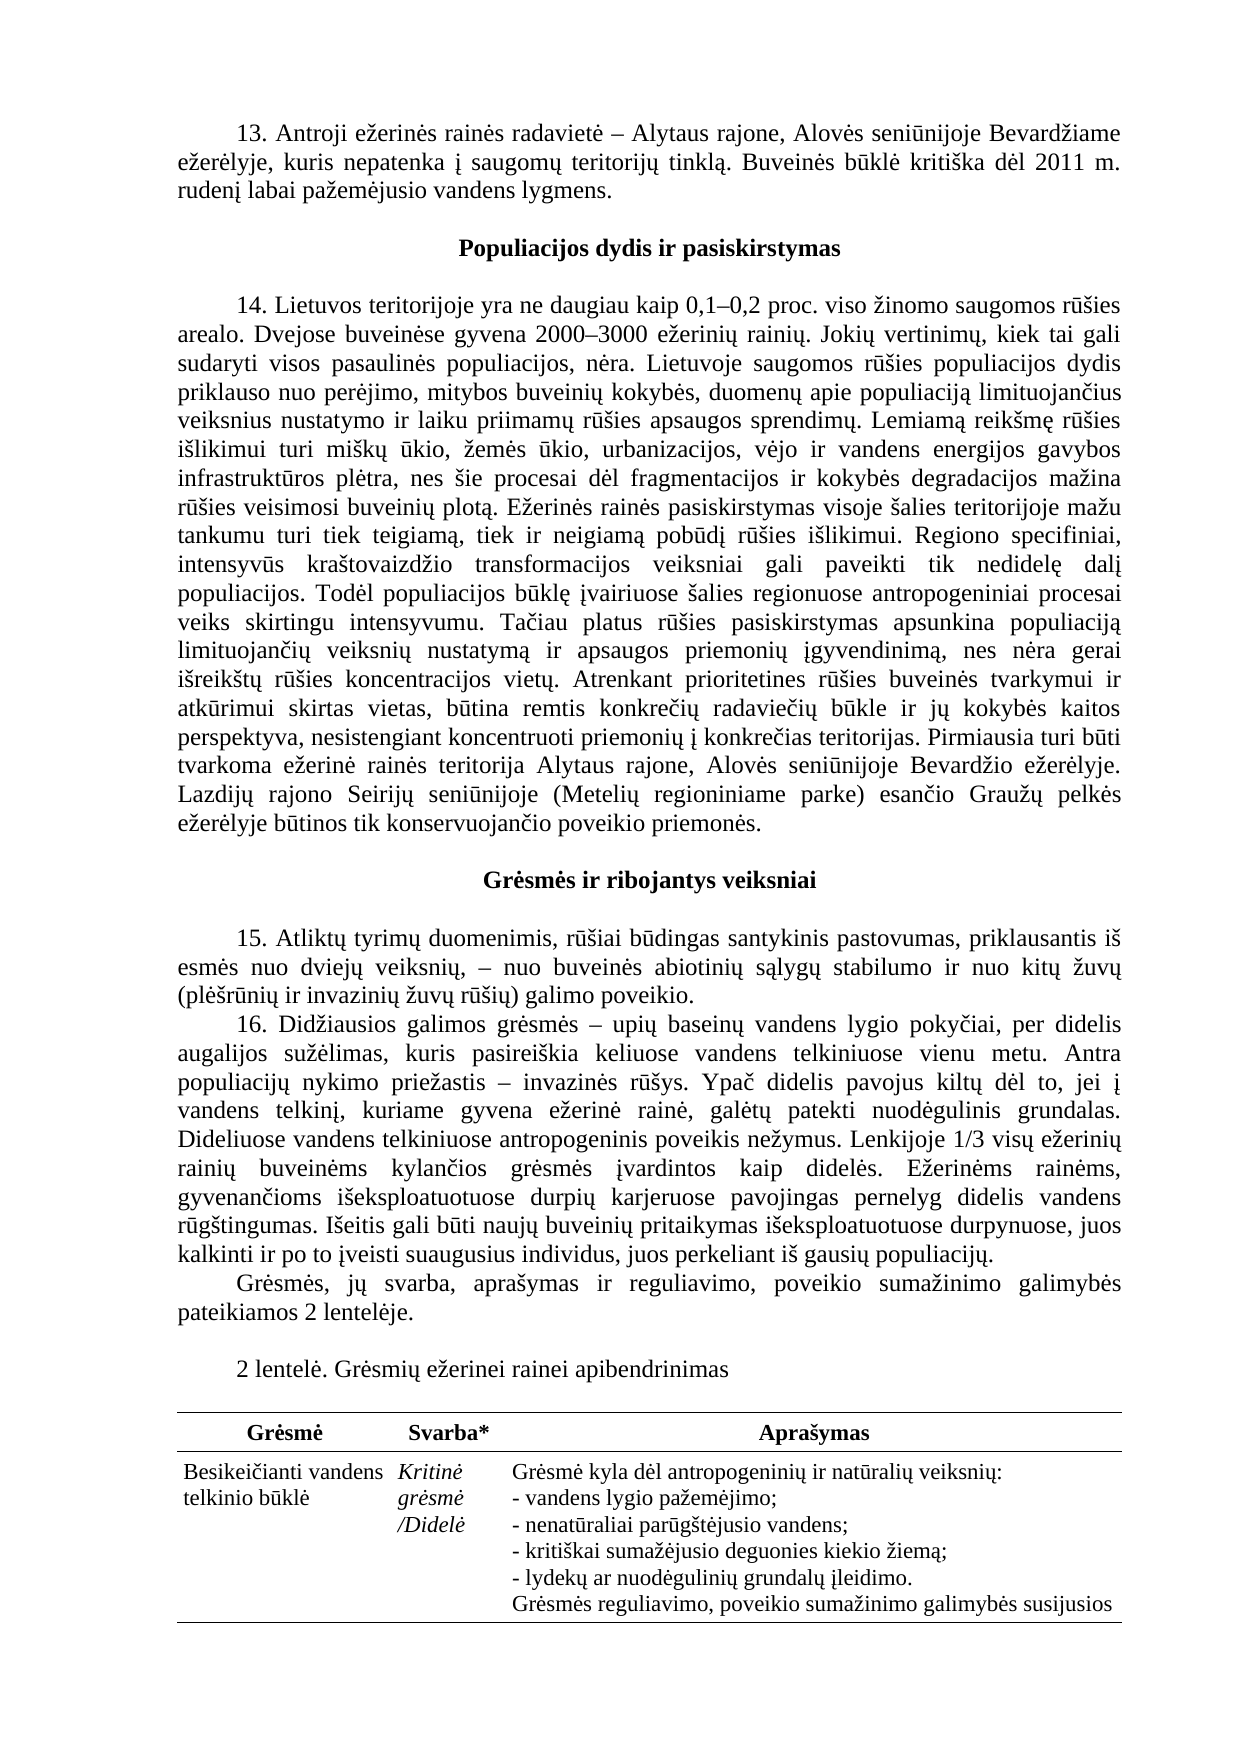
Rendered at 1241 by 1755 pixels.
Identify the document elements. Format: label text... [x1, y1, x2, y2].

table_cell Kritinė grėsmė /Didelė [392, 1452, 506, 1622]
table_header Aprašymas [506, 1413, 1122, 1451]
table_cell Besikeičianti vandens telkinio būklė [177, 1452, 392, 1622]
text 2 lentelė. Grėsmių ežerinei rainei apibendrinimas [177, 1354, 1122, 1383]
text 14. Lietuvos teritorijoje yra ne daugiau kaip 0,1–0,2 proc. viso žinomo saugomos rūšies arealo. Dvejose buveinėse gyvena 2000–3000 ežerinių rainių. Jokių vertinimų, kiek tai gali sudaryti visos pasaulinės populiacijos, nėra. Lietuvoje saugomos rūšies populiacijos dydis priklauso nuo perėjimo, mitybos buveinių kokybės, duomenų apie populiaciją limituojančius veiksnius nustatymo ir laiku priimamų rūšies apsaugos sprendimų. Lemiamą reikšmę rūšies išlikimui turi miškų ūkio, žemės ūkio, urbanizacijos, vėjo ir vandens energijos gavybos infrastruktūros plėtra, nes šie procesai dėl fragmentacijos ir kokybės degradacijos mažina rūšies veisimosi buveinių plotą. Ežerinės rainės pasiskirstymas visoje šalies teritorijoje mažu tankumu turi tiek teigiamą, tiek ir neigiamą pobūdį rūšies išlikimui. Regiono specifiniai, intensyvūs kraštovaizdžio transformacijos veiksniai gali paveikti tik nedidelę dalį populiacijos. Todėl populiacijos būklę įvairiuose šalies regionuose antropogeniniai procesai veiks skirtingu intensyvumu. Tačiau platus rūšies pasiskirstymas apsunkina populiaciją limituojančių veiksnių nustatymą ir apsaugos priemonių įgyvendinimą, nes nėra gerai išreikštų rūšies koncentracijos vietų. Atrenkant prioritetines rūšies buveinės tvarkymui ir atkūrimui skirtas vietas, būtina remtis konkrečių radaviečių būkle ir jų kokybės kaitos perspektyva, nesistengiant koncentruoti priemonių į konkrečias teritorijas. Pirmiausia turi būti tvarkoma ežerinė rainės teritorija Alytaus rajone, Alovės seniūnijoje Bevardžio ežerėlyje. Lazdijų rajono Seirijų seniūnijoje (Metelių regioniniame parke) esančio Graužų pelkės ežerėlyje būtinos tik konservuojančio poveikio priemonės. [177, 291, 1122, 837]
table_header Svarba* [392, 1413, 506, 1451]
table_cell Grėsmė kyla dėl antropogeninių ir natūralių veiksnių: - vandens lygio pažemėjimo; - nenatūraliai parūgštėjusio vandens; - kritiškai sumažėjusio deguonies kiekio žiemą; - lydekų ar nuodėgulinių grundalų įleidimo. Grėsmės reguliavimo, poveikio sumažinimo galimybės susijusios [506, 1452, 1122, 1622]
text 13. Antroji ežerinės rainės radavietė – Alytaus rajone, Alovės seniūnijoje Bevardžiame ežerėlyje, kuris nepatenka į saugomų teritorijų tinklą. Buveinės būklė kritiška dėl 2011 m. rudenį labai pažemėjusio vandens lygmens. [177, 118, 1122, 204]
text 16. Didžiausios galimos grėsmės – upių baseinų vandens lygio pokyčiai, per didelis augalijos sužėlimas, kuris pasireiškia keliuose vandens telkiniuose vienu metu. Antra populiacijų nykimo priežastis – invazinės rūšys. Ypač didelis pavojus kiltų dėl to, jei į vandens telkinį, kuriame gyvena ežerinė rainė, galėtų patekti nuodėgulinis grundalas. Dideliuose vandens telkiniuose antropogeninis poveikis nežymus. Lenkijoje 1/3 visų ežerinių rainių buveinėms kylančios grėsmės įvardintos kaip didelės. Ežerinėms rainėms, gyvenančioms išeksploatuotuose durpių karjeruose pavojingas pernelyg didelis vandens rūgštingumas. Išeitis gali būti naujų buveinių pritaikymas išeksploatuotuose durpynuose, juos kalkinti ir po to įveisti suaugusius individus, juos perkeliant iš gausių populiacijų. [177, 1009, 1122, 1268]
text 15. Atliktų tyrimų duomenimis, rūšiai būdingas santykinis pastovumas, priklausantis iš esmės nuo dviejų veiksnių, – nuo buveinės abiotinių sąlygų stabilumo ir nuo kitų žuvų (plėšrūnių ir invazinių žuvų rūšių) galimo poveikio. [177, 923, 1122, 1009]
text Populiacijos dydis ir pasiskirstymas [177, 233, 1122, 262]
table_header Grėsmė [177, 1413, 392, 1451]
text Grėsmės, jų svarba, aprašymas ir reguliavimo, poveikio sumažinimo galimybės pateikiamos 2 lentelėje. [177, 1268, 1122, 1326]
text Grėsmės ir ribojantys veiksniai [177, 866, 1122, 894]
